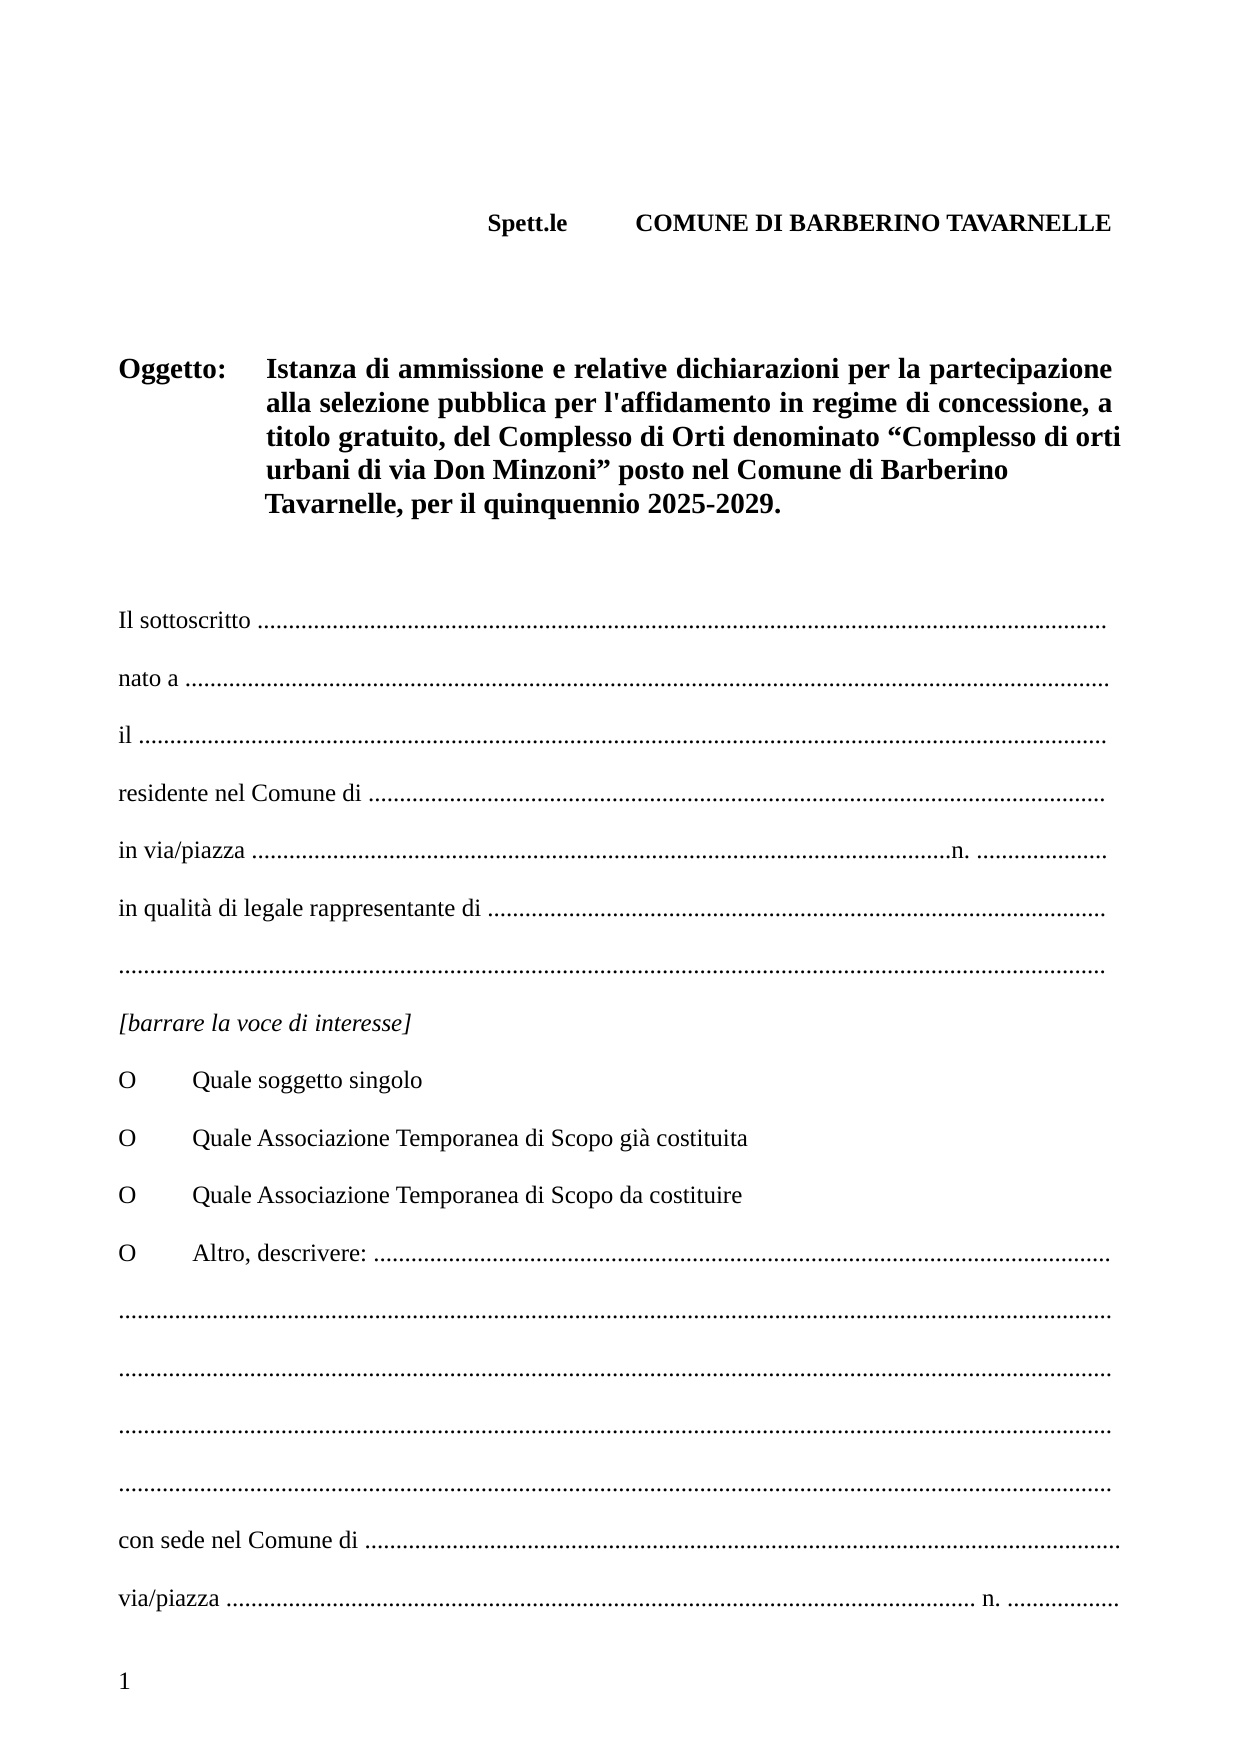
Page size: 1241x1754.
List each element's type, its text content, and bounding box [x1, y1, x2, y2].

text in via/piazza ................................................................................................................n. ..................... [118, 836, 1122, 864]
text O Quale soggetto singolo [118, 1066, 1122, 1094]
text residente nel Comune di ...................................................................................................................... [118, 778, 1122, 807]
text nato a .................................................................................................................................................... [118, 663, 1122, 692]
text O Quale Associazione Temporanea di Scopo da costituire [118, 1181, 1122, 1209]
text [barrare la voce di interesse] [118, 1008, 1122, 1037]
text O Altro, descrivere: ...................................................................................................................... [118, 1238, 1122, 1267]
text via/piazza ........................................................................................................................ n. .................. [118, 1583, 1122, 1612]
text ............................................................................................................................................................... [118, 1411, 1122, 1439]
text ............................................................................................................................................................... [118, 1353, 1122, 1382]
text ............................................................................................................................................................... [118, 1468, 1122, 1497]
text O Quale Associazione Temporanea di Scopo già costituita [118, 1123, 1122, 1152]
text Il sottoscritto ........................................................................................................................................ [118, 606, 1122, 634]
text Oggetto: Istanza di ammissione e relative dichiarazioni per la partecipazione alla selezione pubblica per l'affidamento in regime di concessione, a titolo gratuito, del Complesso di Orti denominato “Complesso di orti urbani di via Don Minzoni” posto nel Comune di Barberino Tavarnelle, per il quinquennio 2025-2029. [118, 352, 1122, 519]
text con sede nel Comune di ......................................................................................................................... [118, 1526, 1122, 1554]
text ............................................................................................................................................................... [118, 1296, 1122, 1324]
text il ........................................................................................................................................................... [118, 721, 1122, 749]
text .............................................................................................................................................................. [118, 951, 1122, 979]
text in qualità di legale rappresentante di ................................................................................................... [118, 893, 1122, 922]
text Spett.le COMUNE DI BARBERINO TAVARNELLE [118, 208, 1122, 237]
